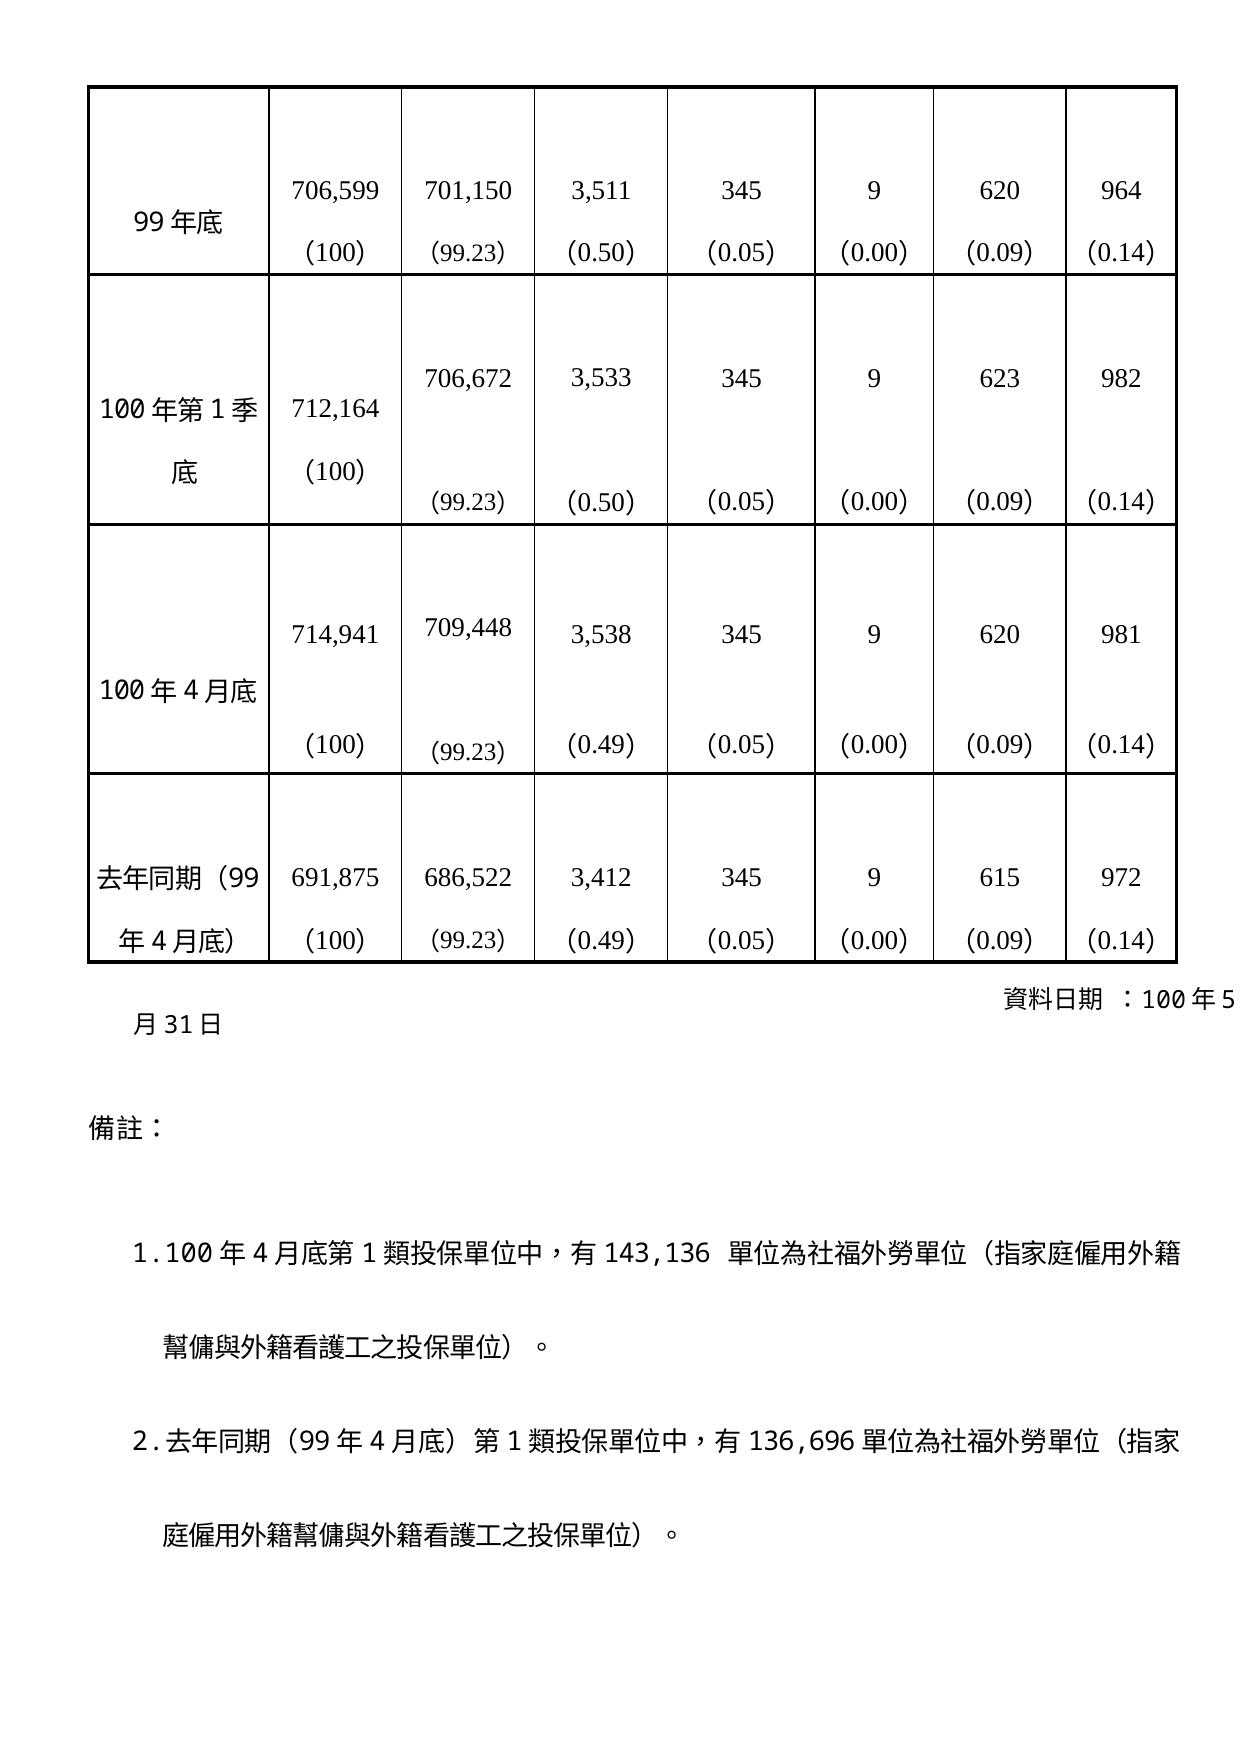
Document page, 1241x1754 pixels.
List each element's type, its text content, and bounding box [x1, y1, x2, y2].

table_cell 701,150 （99.23） [402, 89, 534, 273]
table_cell 3,511 （0.50） [535, 89, 667, 273]
table_cell 706,672 （99.23） [402, 276, 534, 523]
table_cell 620 （0.09） [934, 526, 1065, 772]
table_cell 714,941 （100） [270, 526, 401, 772]
table_cell 345 （0.05） [668, 526, 814, 772]
table_cell 3,533 （0.50） [535, 276, 667, 523]
text 備註： [89, 1085, 1181, 1148]
table_cell 3,538 （0.49） [535, 526, 667, 772]
table_cell 615 （0.09） [934, 775, 1065, 960]
table_cell 9 （0.00） [816, 89, 933, 273]
table_cell 709,448 （99.23） [402, 526, 534, 772]
table_cell 623 （0.09） [934, 276, 1065, 523]
table_cell 3,412 （0.49） [535, 775, 667, 960]
table_cell 712,164 （100） [270, 276, 401, 523]
text 資料日期 ：100年5月31日 [105, 988, 1236, 1038]
table_cell 9 （0.00） [816, 775, 933, 960]
text 2.去年同期（99年4月底）第1類投保單位中，有136,696單位為社福外勞單位（指家庭僱用外籍幫傭與外籍看護工之投保單位）。 [132, 1398, 1181, 1554]
table_cell 686,522 （99.23） [402, 775, 534, 960]
table_cell 706,599 （100） [270, 89, 401, 273]
table_cell 100年4月底 [90, 526, 268, 772]
table_cell 345 （0.05） [668, 775, 814, 960]
table_cell 691,875 （100） [270, 775, 401, 960]
table_cell 982 （0.14） [1067, 276, 1175, 523]
table_cell 345 （0.05） [668, 276, 814, 523]
table_cell 去年同期（99年4月底） [90, 775, 268, 960]
table_cell 9 （0.00） [816, 276, 933, 523]
table_cell 964 （0.14） [1067, 89, 1175, 273]
table_cell 99年底 [90, 89, 268, 273]
table_cell 100年第1季底 [90, 276, 268, 523]
text 1.100年4月底第1類投保單位中，有143,136 單位為社福外勞單位（指家庭僱用外籍幫傭與外籍看護工之投保單位）。 [132, 1210, 1181, 1367]
table_cell 345 （0.05） [668, 89, 814, 273]
table_cell 981 （0.14） [1067, 526, 1175, 772]
table_cell 620 （0.09） [934, 89, 1065, 273]
table_cell 972 （0.14） [1067, 775, 1175, 960]
table_cell 9 （0.00） [816, 526, 933, 772]
